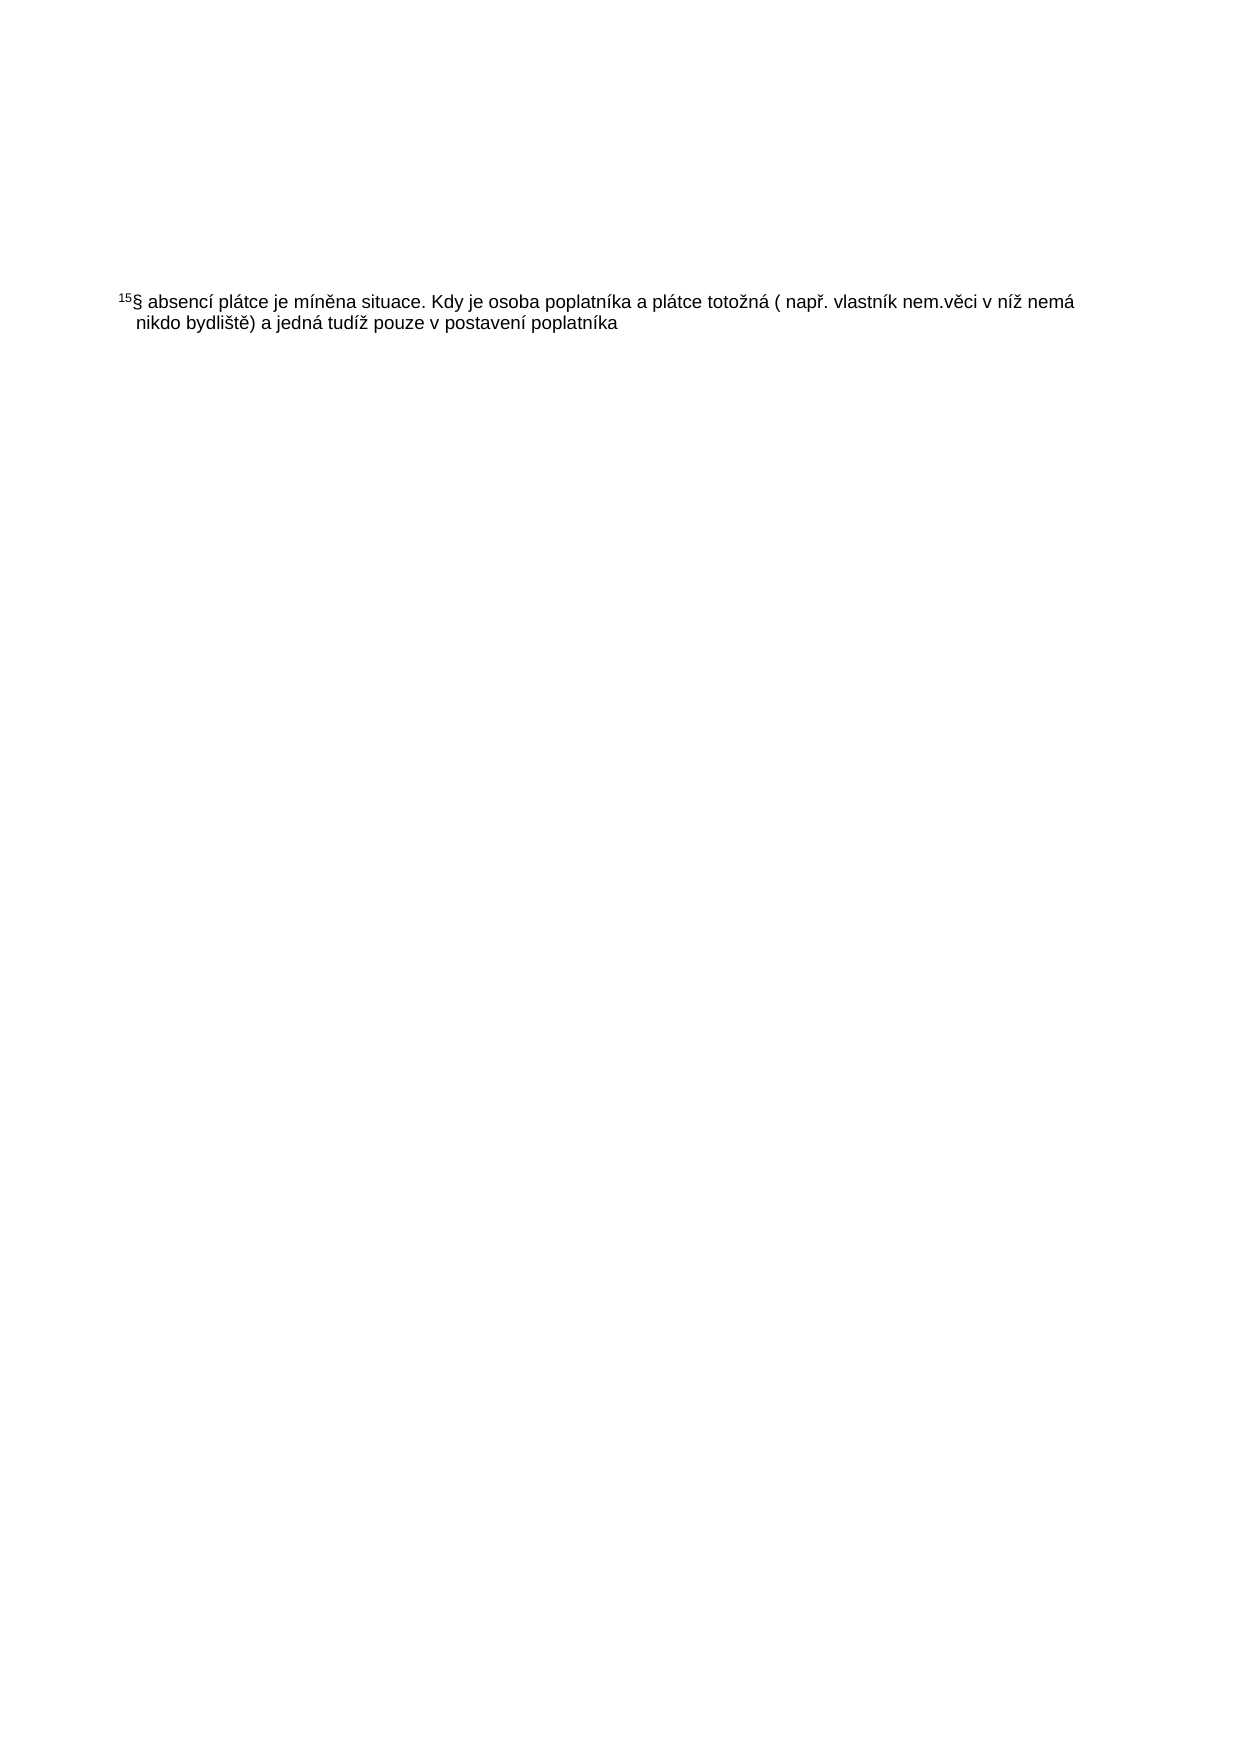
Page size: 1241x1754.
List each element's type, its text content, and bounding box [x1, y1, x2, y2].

text 15§ absencí plátce je míněna situace. Kdy je osoba poplatníka a plátce totožná ( např. vlastník nem.věci v níž nemá nikdo bydliště) a jedná tudíž pouze v postavení poplatníka [118, 291, 1122, 334]
